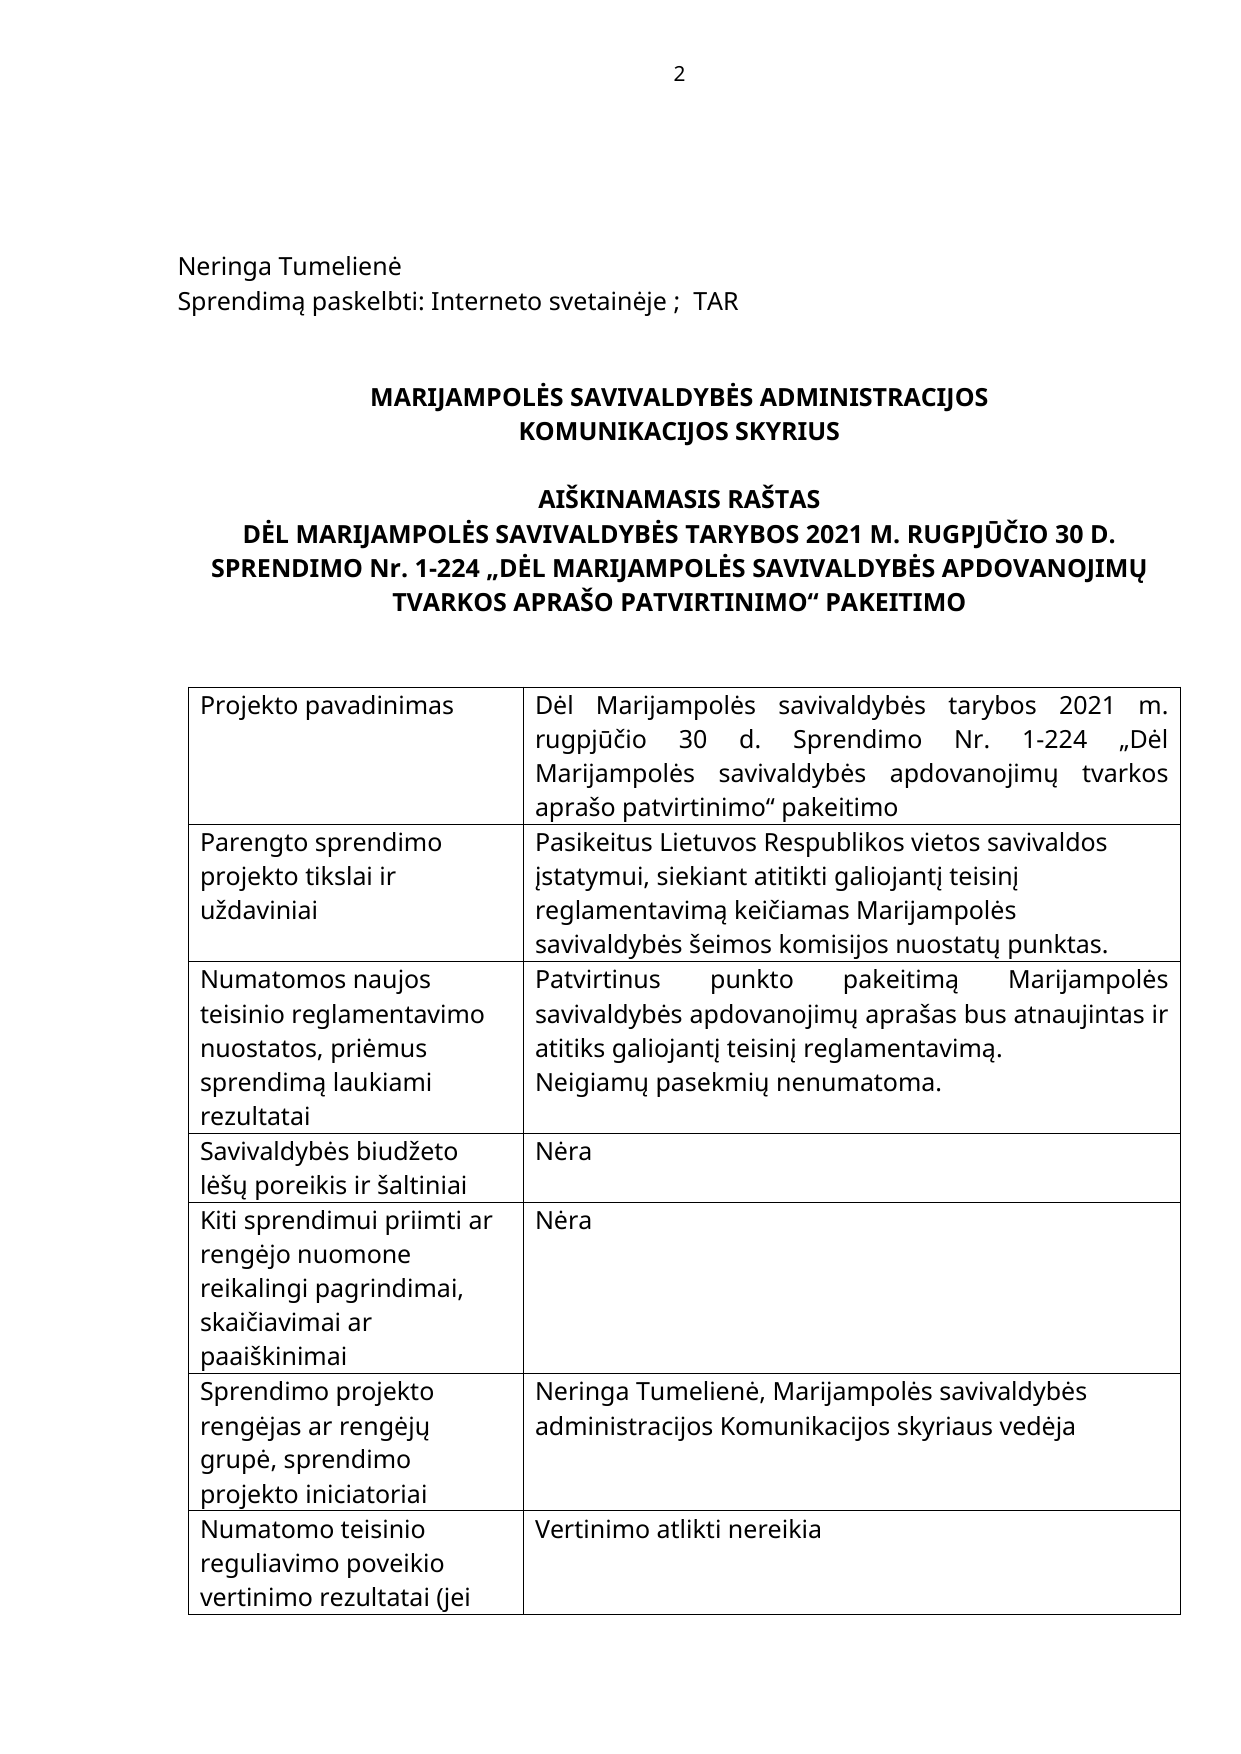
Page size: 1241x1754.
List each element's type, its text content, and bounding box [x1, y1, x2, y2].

table_cell Nėra [524, 1203, 1180, 1373]
text KOMUNIKACIJOS SKYRIUS [177, 414, 1181, 448]
table_cell Patvirtinus punkto pakeitimą Marijampolės savivaldybės apdovanojimų aprašas bus atnaujintas ir atitiks galiojantį teisinį reglamentavimą. Neigiamų pasekmių nenumatoma. [524, 962, 1180, 1132]
table_cell Kiti sprendimui priimti ar rengėjo nuomone reikalingi pagrindimai, skaičiavimai ar paaiškinimai [189, 1203, 523, 1373]
text MARIJAMPOLĖS SAVIVALDYBĖS ADMINISTRACIJOS [177, 380, 1181, 414]
table_cell Neringa Tumelienė, Marijampolės savivaldybės administracijos Komunikacijos skyriaus vedėja [524, 1374, 1180, 1510]
table_cell Nėra [524, 1134, 1180, 1202]
table_cell Numatomos naujos teisinio reglamentavimo nuostatos, priėmus sprendimą laukiami rezultatai [189, 962, 523, 1132]
table_cell Numatomo teisinio reguliavimo poveikio vertinimo rezultatai (jei [189, 1511, 523, 1613]
table_header Projekto pavadinimas [189, 688, 523, 824]
table_cell Pasikeitus Lietuvos Respublikos vietos savivaldos įstatymui, siekiant atitikti galiojantį teisinį reglamentavimą keičiamas Marijampolės savivaldybės šeimos komisijos nuostatų punktas. [524, 825, 1180, 961]
text Sprendimą paskelbti: Interneto svetainėje ; TAR [177, 283, 1181, 317]
table_cell Parengto sprendimo projekto tikslai ir uždaviniai [189, 825, 523, 961]
table_header Dėl Marijampolės savivaldybės tarybos 2021 m. rugpjūčio 30 d. Sprendimo Nr. 1-224 „Dėl Marijampolės savivaldybės apdovanojimų tvarkos aprašo patvirtinimo“ pakeitimo [524, 688, 1180, 824]
text AIŠKINAMASIS RAŠTAS [177, 482, 1181, 516]
table_cell Savivaldybės biudžeto lėšų poreikis ir šaltiniai [189, 1134, 523, 1202]
table_cell Sprendimo projekto rengėjas ar rengėjų grupė, sprendimo projekto iniciatoriai [189, 1374, 523, 1510]
table_cell Vertinimo atlikti nereikia [524, 1511, 1180, 1613]
text Neringa Tumelienė [177, 249, 1181, 283]
text DĖL MARIJAMPOLĖS SAVIVALDYBĖS TARYBOS 2021 M. RUGPJŪČIO 30 D. SPRENDIMO Nr. 1-224 „DĖL MARIJAMPOLĖS SAVIVALDYBĖS APDOVANOJIMŲ TVARKOS APRAŠO PATVIRTINIMO“ PAKEITIMO [177, 516, 1181, 618]
